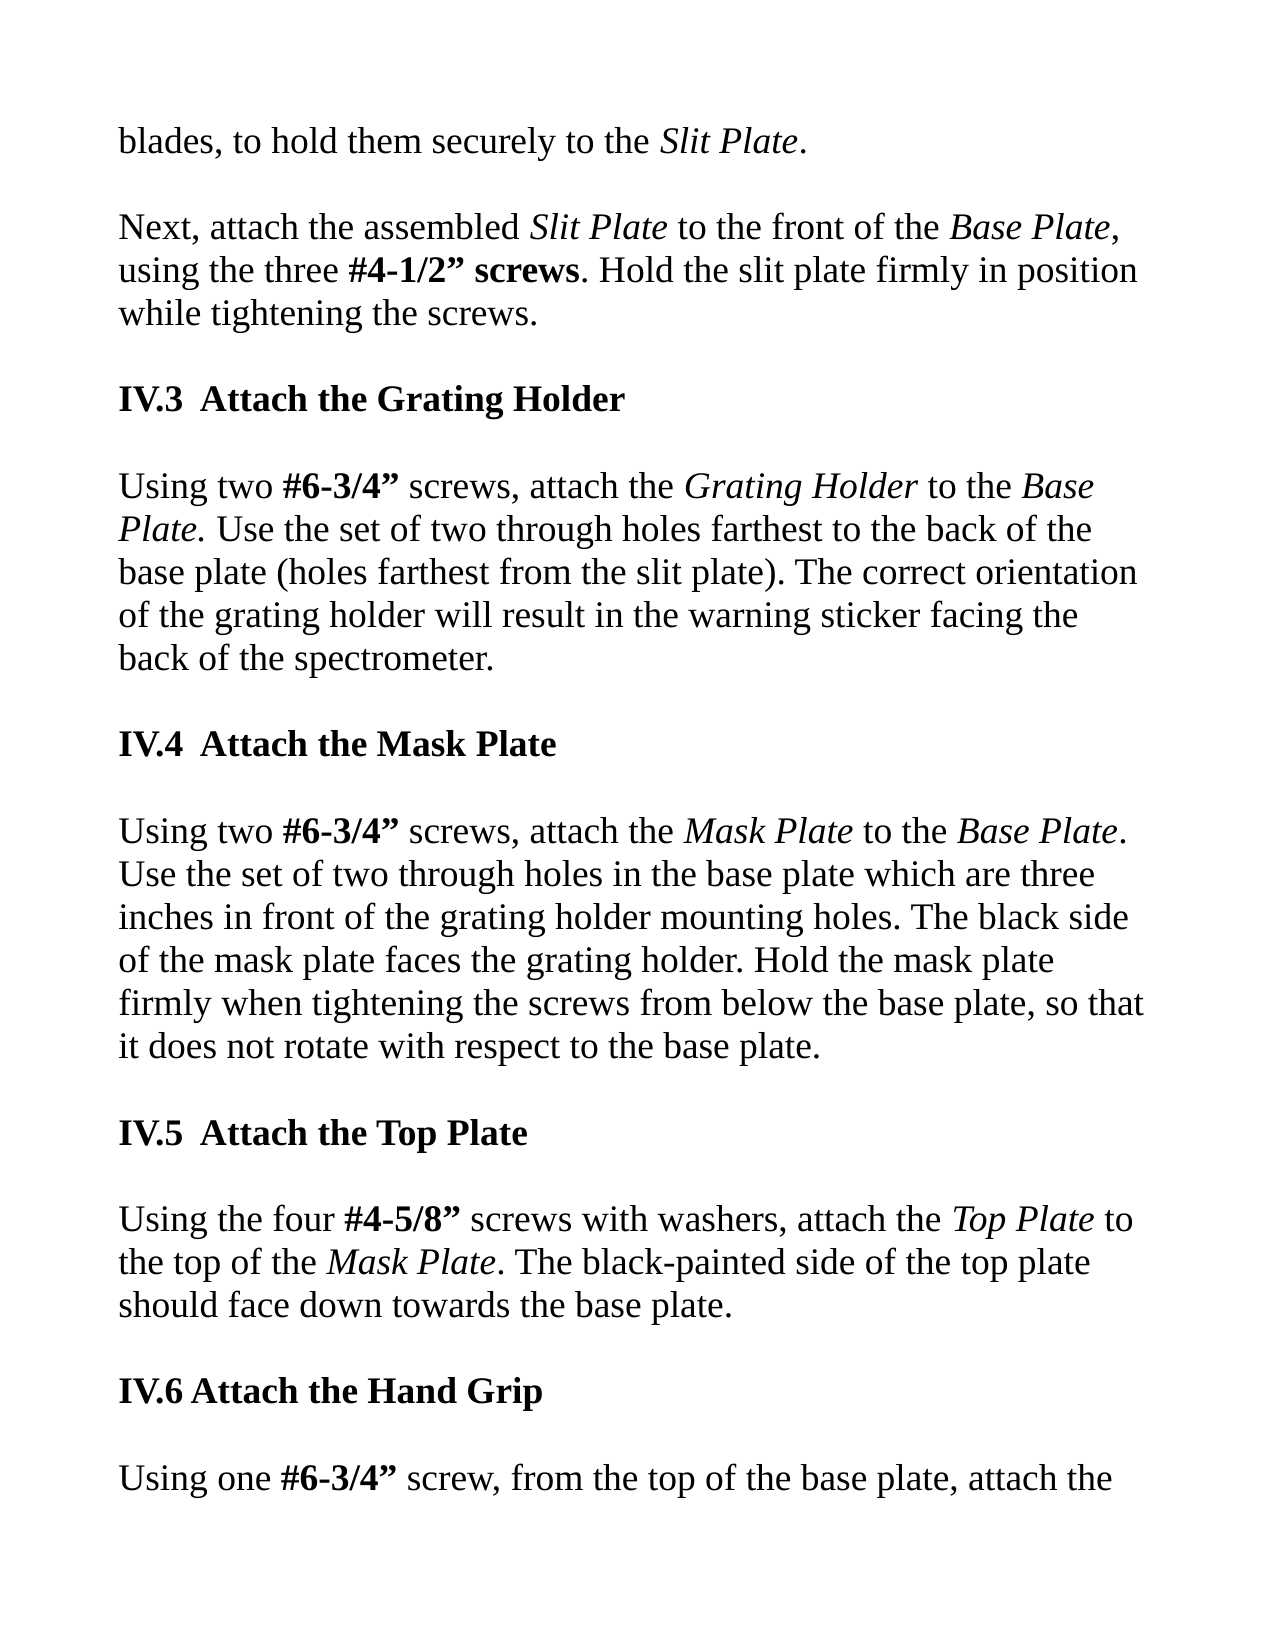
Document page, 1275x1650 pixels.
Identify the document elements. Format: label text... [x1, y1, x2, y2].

text Using two #6-3/4” screws, attach the Mask Plate to the Base Plate. Use the set of two through holes in the base plate which are three inches in front of the grating holder mounting holes. The black side of the mask plate faces the grating holder. Hold the mask plate firmly when tightening the screws from below the base plate, so that it does not rotate with respect to the base plate. [118, 808, 1157, 1067]
text Using the four #4-5/8” screws with washers, attach the Top Plate to the top of the Mask Plate. The black-painted side of the top plate should face down towards the base plate. [118, 1196, 1157, 1326]
text Using two #6-3/4” screws, attach the Grating Holder to the Base Plate. Use the set of two through holes farthest to the back of the base plate (holes farthest from the slit plate). The correct orientation of the grating holder will result in the warning sticker facing the back of the spectrometer. [118, 463, 1157, 679]
text blades, to hold them securely to the Slit Plate. [118, 118, 1157, 161]
text IV.3 Attach the Grating Holder [118, 377, 1157, 420]
text Next, attach the assembled Slit Plate to the front of the Base Plate, using the three #4-1/2” screws. Hold the slit plate firmly in position while tightening the screws. [118, 204, 1157, 334]
text IV.5 Attach the Top Plate [118, 1110, 1157, 1153]
text IV.4 Attach the Mask Plate [118, 722, 1157, 765]
text IV.6 Attach the Hand Grip [118, 1369, 1157, 1412]
text Using one #6-3/4” screw, from the top of the base plate, attach the [118, 1455, 1157, 1498]
